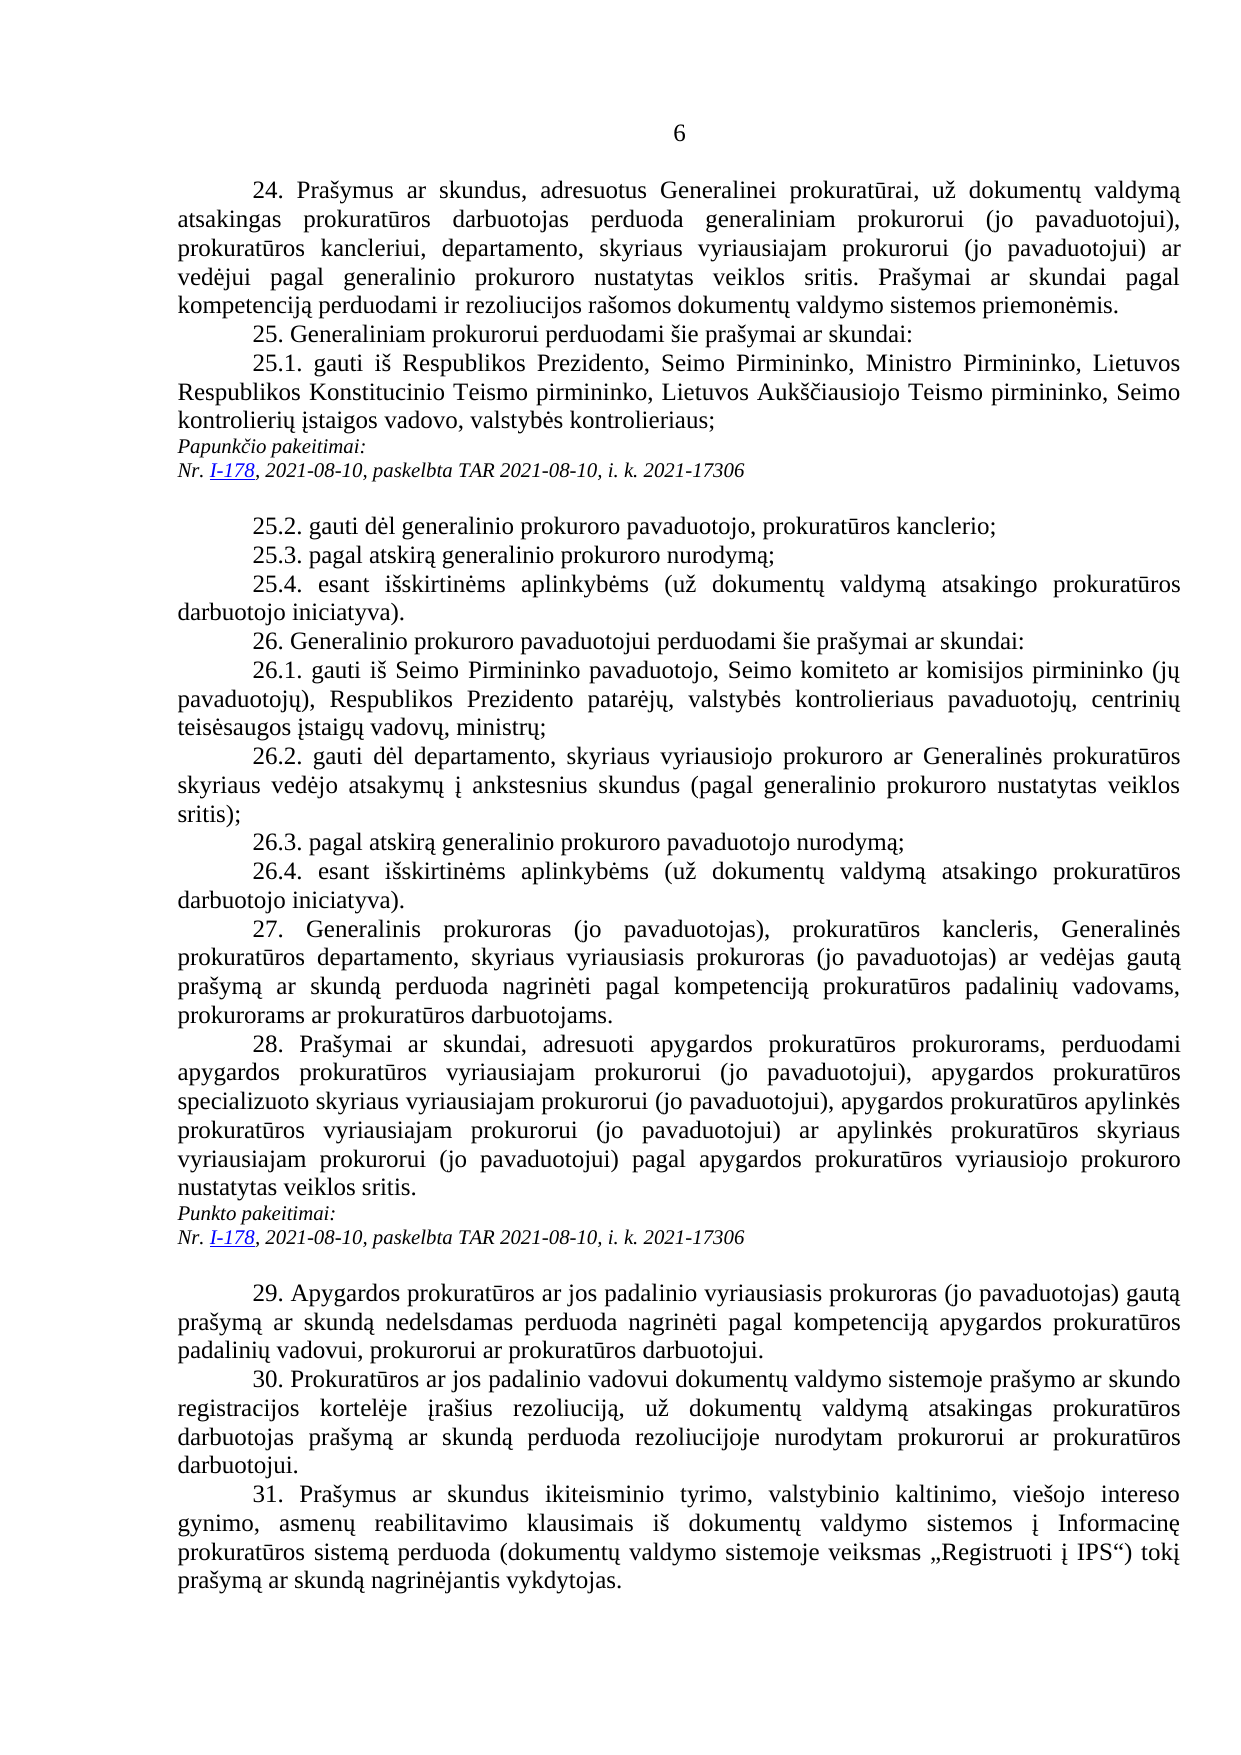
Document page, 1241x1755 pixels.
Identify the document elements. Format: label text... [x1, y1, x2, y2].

text Nr. I-178, 2021-08-10, paskelbta TAR 2021-08-10, i. k. 2021-17306 [177, 1225, 1181, 1249]
text 27. Generalinis prokuroras (jo pavaduotojas), prokuratūros kancleris, Generalinės prokuratūros departamento, skyriaus vyriausiasis prokuroras (jo pavaduotojas) ar vedėjas gautą prašymą ar skundą perduoda nagrinėti pagal kompetenciją prokuratūros padalinių vadovams, prokurorams ar prokuratūros darbuotojams. [177, 914, 1181, 1029]
text 26.2. gauti dėl departamento, skyriaus vyriausiojo prokuroro ar Generalinės prokuratūros skyriaus vedėjo atsakymų į ankstesnius skundus (pagal generalinio prokuroro nustatytas veiklos sritis); [177, 741, 1181, 827]
text 25.4. esant išskirtinėms aplinkybėms (už dokumentų valdymą atsakingo prokuratūros darbuotojo iniciatyva). [177, 569, 1181, 626]
text 26.3. pagal atskirą generalinio prokuroro pavaduotojo nurodymą; [177, 827, 1181, 856]
text 24. Prašymus ar skundus, adresuotus Generalinei prokuratūrai, už dokumentų valdymą atsakingas prokuratūros darbuotojas perduoda generaliniam prokurorui (jo pavaduotojui), prokuratūros kancleriui, departamento, skyriaus vyriausiajam prokurorui (jo pavaduotojui) ar vedėjui pagal generalinio prokuroro nustatytas veiklos sritis. Prašymai ar skundai pagal kompetenciją perduodami ir rezoliucijos rašomos dokumentų valdymo sistemos priemonėmis. [177, 176, 1181, 319]
text 31. Prašymus ar skundus ikiteisminio tyrimo, valstybinio kaltinimo, viešojo intereso gynimo, asmenų reabilitavimo klausimais iš dokumentų valdymo sistemos į Informacinę prokuratūros sistemą perduoda (dokumentų valdymo sistemoje veiksmas „Registruoti į IPS“) tokį prašymą ar skundą nagrinėjantis vykdytojas. [177, 1479, 1181, 1594]
text 25. Generaliniam prokurorui perduodami šie prašymai ar skundai: [177, 319, 1181, 348]
text 26.4. esant išskirtinėms aplinkybėms (už dokumentų valdymą atsakingo prokuratūros darbuotojo iniciatyva). [177, 856, 1181, 914]
text 26.1. gauti iš Seimo Pirmininko pavaduotojo, Seimo komiteto ar komisijos pirmininko (jų pavaduotojų), Respublikos Prezidento patarėjų, valstybės kontrolieriaus pavaduotojų, centrinių teisėsaugos įstaigų vadovų, ministrų; [177, 655, 1181, 741]
text Papunkčio pakeitimai: [177, 434, 1181, 458]
text 25.2. gauti dėl generalinio prokuroro pavaduotojo, prokuratūros kanclerio; [177, 511, 1181, 540]
text 25.3. pagal atskirą generalinio prokuroro nurodymą; [177, 540, 1181, 569]
text 29. Apygardos prokuratūros ar jos padalinio vyriausiasis prokuroras (jo pavaduotojas) gautą prašymą ar skundą nedelsdamas perduoda nagrinėti pagal kompetenciją apygardos prokuratūros padalinių vadovui, prokurorui ar prokuratūros darbuotojui. [177, 1278, 1181, 1364]
text Nr. I-178, 2021-08-10, paskelbta TAR 2021-08-10, i. k. 2021-17306 [177, 458, 1181, 482]
text 30. Prokuratūros ar jos padalinio vadovui dokumentų valdymo sistemoje prašymo ar skundo registracijos kortelėje įrašius rezoliuciją, už dokumentų valdymą atsakingas prokuratūros darbuotojas prašymą ar skundą perduoda rezoliucijoje nurodytam prokurorui ar prokuratūros darbuotojui. [177, 1364, 1181, 1479]
text Punkto pakeitimai: [177, 1201, 1181, 1225]
text 28. Prašymai ar skundai, adresuoti apygardos prokuratūros prokurorams, perduodami apygardos prokuratūros vyriausiajam prokurorui (jo pavaduotojui), apygardos prokuratūros specializuoto skyriaus vyriausiajam prokurorui (jo pavaduotojui), apygardos prokuratūros apylinkės prokuratūros vyriausiajam prokurorui (jo pavaduotojui) ar apylinkės prokuratūros skyriaus vyriausiajam prokurorui (jo pavaduotojui) pagal apygardos prokuratūros vyriausiojo prokuroro nustatytas veiklos sritis. [177, 1029, 1181, 1201]
text 25.1. gauti iš Respublikos Prezidento, Seimo Pirmininko, Ministro Pirmininko, Lietuvos Respublikos Konstitucinio Teismo pirmininko, Lietuvos Aukščiausiojo Teismo pirmininko, Seimo kontrolierių įstaigos vadovo, valstybės kontrolieriaus; [177, 348, 1181, 434]
text 26. Generalinio prokuroro pavaduotojui perduodami šie prašymai ar skundai: [177, 626, 1181, 655]
